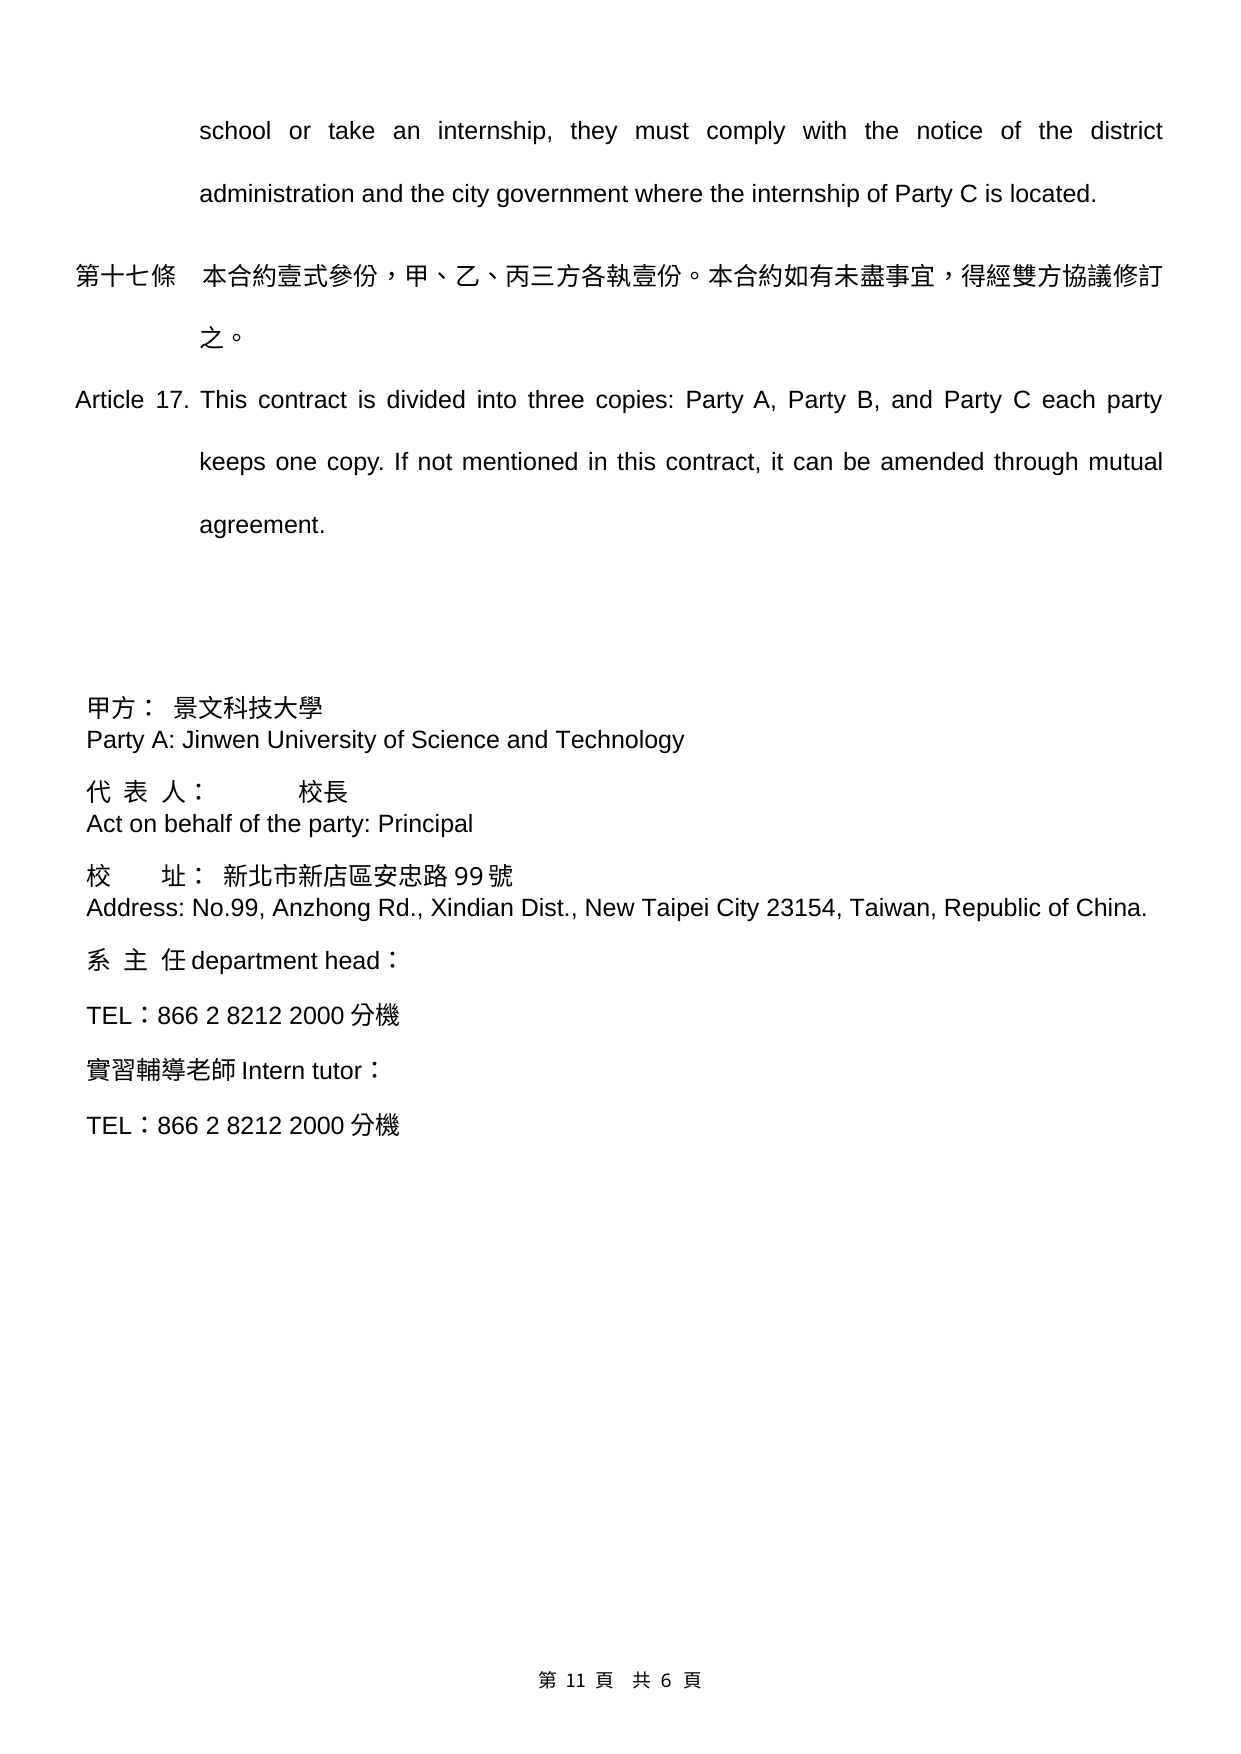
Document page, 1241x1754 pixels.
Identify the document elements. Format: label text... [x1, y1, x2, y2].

text 第十七條 本合約壹式參份，甲、乙、丙三方各執壹份。本合約如有未盡事宜，得經雙方協議修訂之。 [75, 233, 1165, 358]
table_header 甲方： 景文科技大學 Party A: Jinwen University of Science and Technology 代 表 人： 校長 Act on behalf of the party: Principal 校 址： 新北市新店區安忠路99號 Address: No.99, Anzhong Rd., Xindian Dist., New Taipei City 23154, Taiwan, Republic of China. 系 主 任department head： TEL：866 2 8212 2000分機 實習輔導老師Intern tutor： TEL：866 2 8212 2000分機 [168, 670, 415, 1189]
table_header 甲方： 景文科技大學 Party A: Jinwen University of Science and Technology 代 表 人： 校長 Act on behalf of the party: Principal 校 址： 新北市新店區安忠路99號 Address: No.99, Anzhong Rd., Xindian Dist., New Taipei City 23154, Taiwan, Republic of China. 系 主 任department head： TEL：866 2 8212 2000分機 實習輔導老師Intern tutor： TEL：866 2 8212 2000分機 [674, 670, 1194, 1189]
table_header 甲方： 景文科技大學 Party A: Jinwen University of Science and Technology 代 表 人： 校長 Act on behalf of the party: Principal 校 址： 新北市新店區安忠路99號 Address: No.99, Anzhong Rd., Xindian Dist., New Taipei City 23154, Taiwan, Republic of China. 系 主 任department head： TEL：866 2 8212 2000分機 實習輔導老師Intern tutor： TEL：866 2 8212 2000分機 [75, 882, 327, 1189]
table_header 甲方： 景文科技大學 Party A: Jinwen University of Science and Technology 代 表 人： 校長 Act on behalf of the party: Principal 校 址： 新北市新店區安忠路99號 Address: No.99, Anzhong Rd., Xindian Dist., New Taipei City 23154, Taiwan, Republic of China. 系 主 任department head： TEL：866 2 8212 2000分機 實習輔導老師Intern tutor： TEL：866 2 8212 2000分機 [75, 670, 181, 903]
text school or take an internship, they must comply with the notice of the district administration and the city government where the internship of Party C is located. [75, 89, 1165, 214]
text Article 17. This contract is divided into three copies: Party A, Party B, and Party C each party keeps one copy. If not mentioned in this contract, it can be amended through mutual agreement. [75, 358, 1165, 545]
table_header 甲方： 景文科技大學 Party A: Jinwen University of Science and Technology 代 表 人： 校長 Act on behalf of the party: Principal 校 址： 新北市新店區安忠路99號 Address: No.99, Anzhong Rd., Xindian Dist., New Taipei City 23154, Taiwan, Republic of China. 系 主 任department head： TEL：866 2 8212 2000分機 實習輔導老師Intern tutor： TEL：866 2 8212 2000分機 [386, 1123, 565, 1189]
